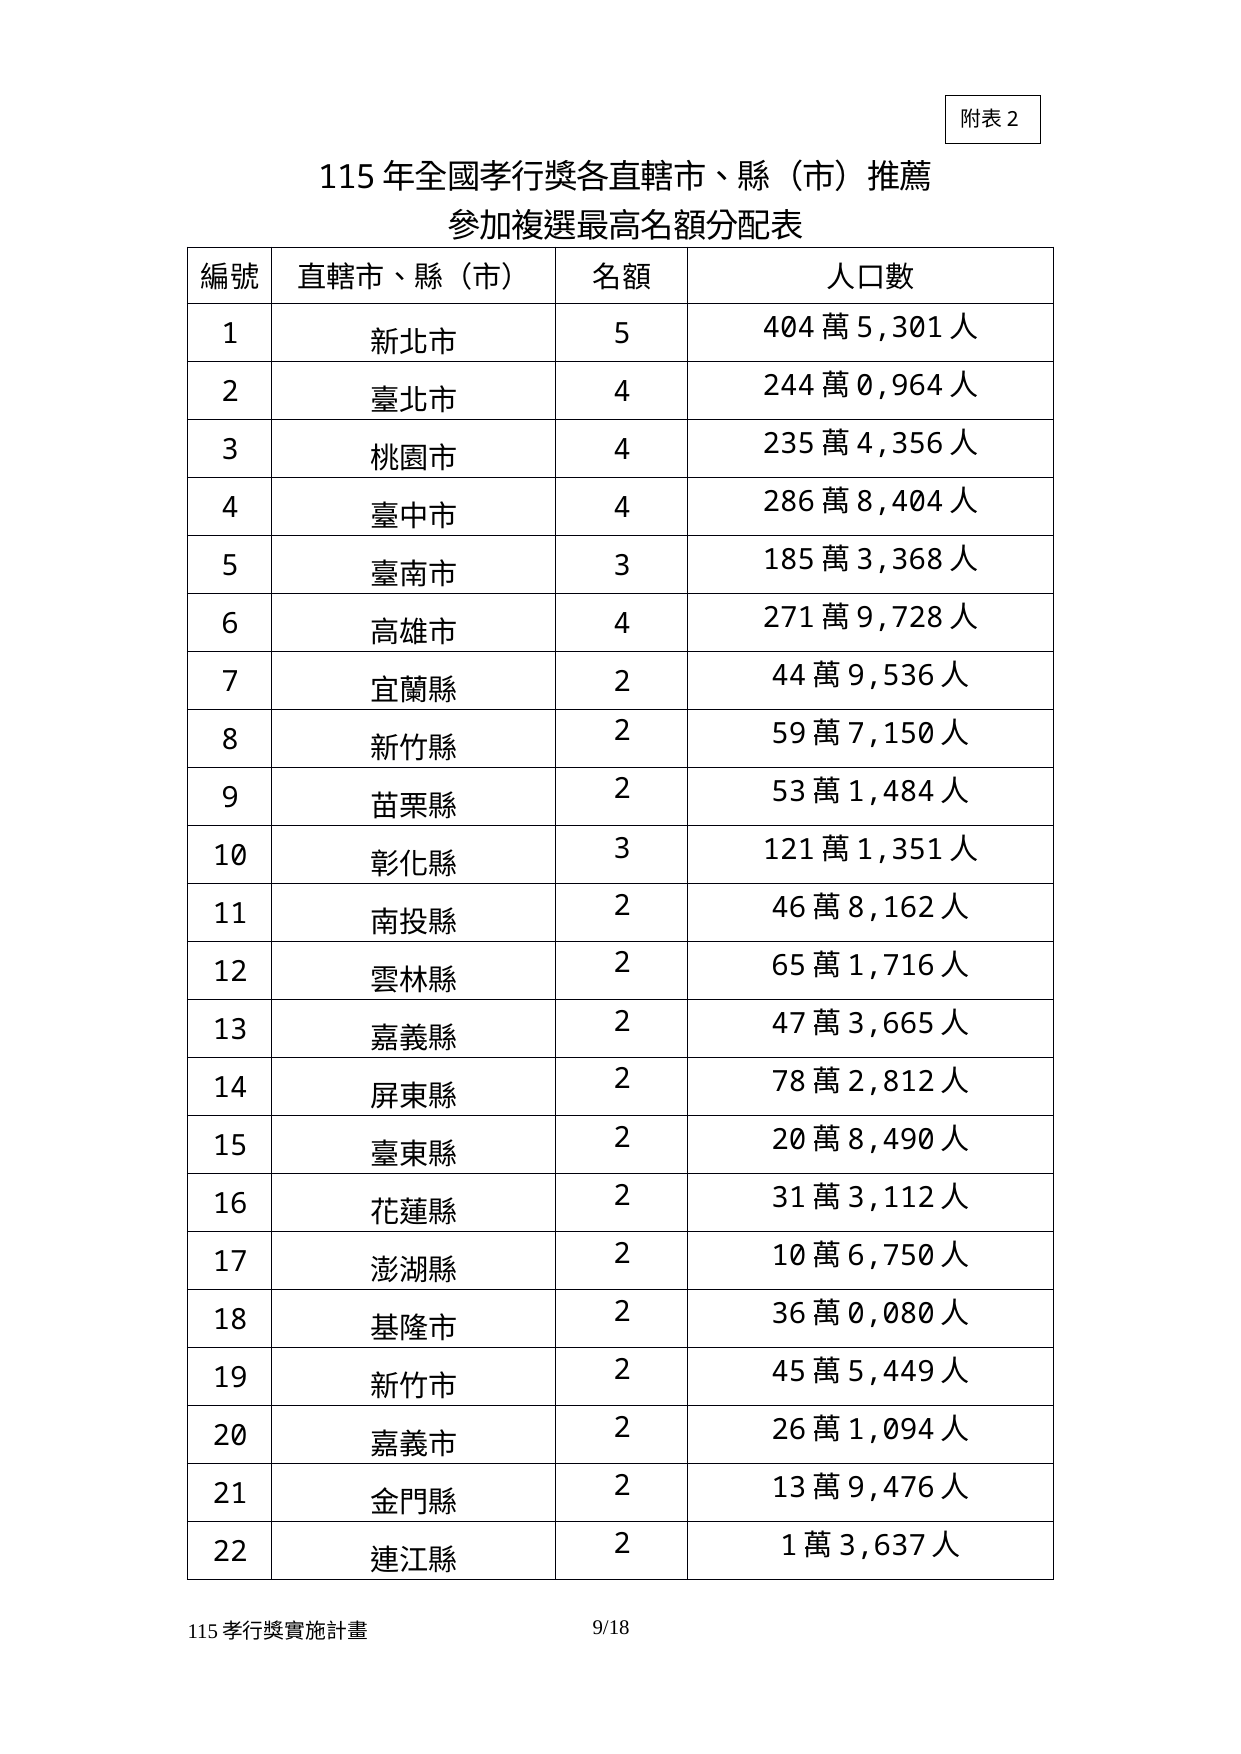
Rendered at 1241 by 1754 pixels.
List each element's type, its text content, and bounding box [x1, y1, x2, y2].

table_header 名額 [556, 248, 687, 302]
table_cell 花蓮縣 [272, 1174, 555, 1231]
table_cell 2 [556, 1000, 687, 1057]
table_cell 4 [556, 594, 687, 651]
table_cell 4 [188, 478, 271, 534]
table_cell 2 [556, 1290, 687, 1347]
table_cell 1萬3,637人 [688, 1522, 1053, 1579]
table_cell 13萬9,476人 [688, 1464, 1053, 1521]
table_cell 6 [188, 594, 271, 651]
table_cell 18 [188, 1290, 271, 1347]
table_cell 31萬3,112人 [688, 1174, 1053, 1231]
table_cell 10 [188, 826, 271, 883]
table_cell 12 [188, 942, 271, 999]
table_cell 2 [556, 942, 687, 999]
table_cell 11 [188, 884, 271, 941]
table_cell 連江縣 [272, 1522, 555, 1579]
table_cell 新竹市 [272, 1348, 555, 1405]
table_cell 2 [556, 1174, 687, 1231]
table_cell 高雄市 [272, 594, 555, 651]
table_cell 20 [188, 1406, 271, 1463]
table_cell 屏東縣 [272, 1058, 555, 1115]
table_cell 271萬9,728人 [688, 594, 1053, 651]
table_cell 嘉義市 [272, 1406, 555, 1463]
table_cell 10萬6,750人 [688, 1232, 1053, 1289]
table_header 編號 [188, 248, 271, 302]
table_cell 19 [188, 1348, 271, 1405]
table_cell 2 [556, 1348, 687, 1405]
table_cell 47萬3,665人 [688, 1000, 1053, 1057]
text 附表2 [960, 103, 1026, 133]
table_cell 臺中市 [272, 478, 555, 534]
table_cell 46萬8,162人 [688, 884, 1053, 941]
table_cell 4 [556, 420, 687, 477]
table_cell 121萬1,351人 [688, 826, 1053, 883]
table_cell 65萬1,716人 [688, 942, 1053, 999]
table_cell 金門縣 [272, 1464, 555, 1521]
table_cell 2 [556, 1058, 687, 1115]
table_cell 雲林縣 [272, 942, 555, 999]
table_header 直轄市、縣（市） [272, 248, 555, 302]
table_cell 3 [556, 536, 687, 593]
text 115年全國孝行獎各直轄市、縣（市）推薦 [198, 150, 1053, 198]
table_cell 彰化縣 [272, 826, 555, 883]
table_cell 嘉義縣 [272, 1000, 555, 1057]
table_cell 2 [556, 1464, 687, 1521]
table_cell 8 [188, 710, 271, 767]
table_cell 2 [556, 652, 687, 709]
table_cell 15 [188, 1116, 271, 1173]
table_cell 臺東縣 [272, 1116, 555, 1173]
text 參加複選最高名額分配表 [198, 198, 1053, 247]
table_cell 2 [188, 362, 271, 418]
table_cell 5 [188, 536, 271, 593]
table_cell 2 [556, 1522, 687, 1579]
table_cell 22 [188, 1522, 271, 1579]
table_cell 286萬8,404人 [688, 478, 1053, 534]
table_cell 新竹縣 [272, 710, 555, 767]
table_cell 16 [188, 1174, 271, 1231]
table_cell 26萬1,094人 [688, 1406, 1053, 1463]
table_cell 3 [556, 826, 687, 883]
table_cell 4 [556, 478, 687, 534]
table_cell 404萬5,301人 [688, 304, 1053, 361]
table_cell 澎湖縣 [272, 1232, 555, 1289]
table_cell 2 [556, 884, 687, 941]
table_header 人口數 [688, 248, 1053, 302]
table_cell 53萬1,484人 [688, 768, 1053, 825]
table_cell 2 [556, 768, 687, 825]
table_cell 4 [556, 362, 687, 418]
table_cell 13 [188, 1000, 271, 1057]
table_cell 36萬0,080人 [688, 1290, 1053, 1347]
table_cell 3 [188, 420, 271, 477]
text [946, 96, 1040, 143]
table_cell 9 [188, 768, 271, 825]
table_cell 14 [188, 1058, 271, 1115]
table_cell 2 [556, 710, 687, 767]
table_cell 78萬2,812人 [688, 1058, 1053, 1115]
table_cell 7 [188, 652, 271, 709]
table_cell 17 [188, 1232, 271, 1289]
table_cell 5 [556, 304, 687, 361]
table_cell 臺北市 [272, 362, 555, 418]
table_cell 臺南市 [272, 536, 555, 593]
table_cell 南投縣 [272, 884, 555, 941]
table_cell 2 [556, 1406, 687, 1463]
table_cell 45萬5,449人 [688, 1348, 1053, 1405]
table_cell 235萬4,356人 [688, 420, 1053, 477]
table_cell 20萬8,490人 [688, 1116, 1053, 1173]
table_cell 44萬9,536人 [688, 652, 1053, 709]
table_cell 59萬7,150人 [688, 710, 1053, 767]
table_cell 宜蘭縣 [272, 652, 555, 709]
table_cell 244萬0,964人 [688, 362, 1053, 418]
table_cell 苗栗縣 [272, 768, 555, 825]
table_cell 21 [188, 1464, 271, 1521]
table_cell 185萬3,368人 [688, 536, 1053, 593]
table_cell 1 [188, 304, 271, 361]
table_cell 新北市 [272, 304, 555, 361]
table_cell 桃園市 [272, 420, 555, 477]
table_cell 2 [556, 1116, 687, 1173]
table_cell 基隆市 [272, 1290, 555, 1347]
table_cell 2 [556, 1232, 687, 1289]
